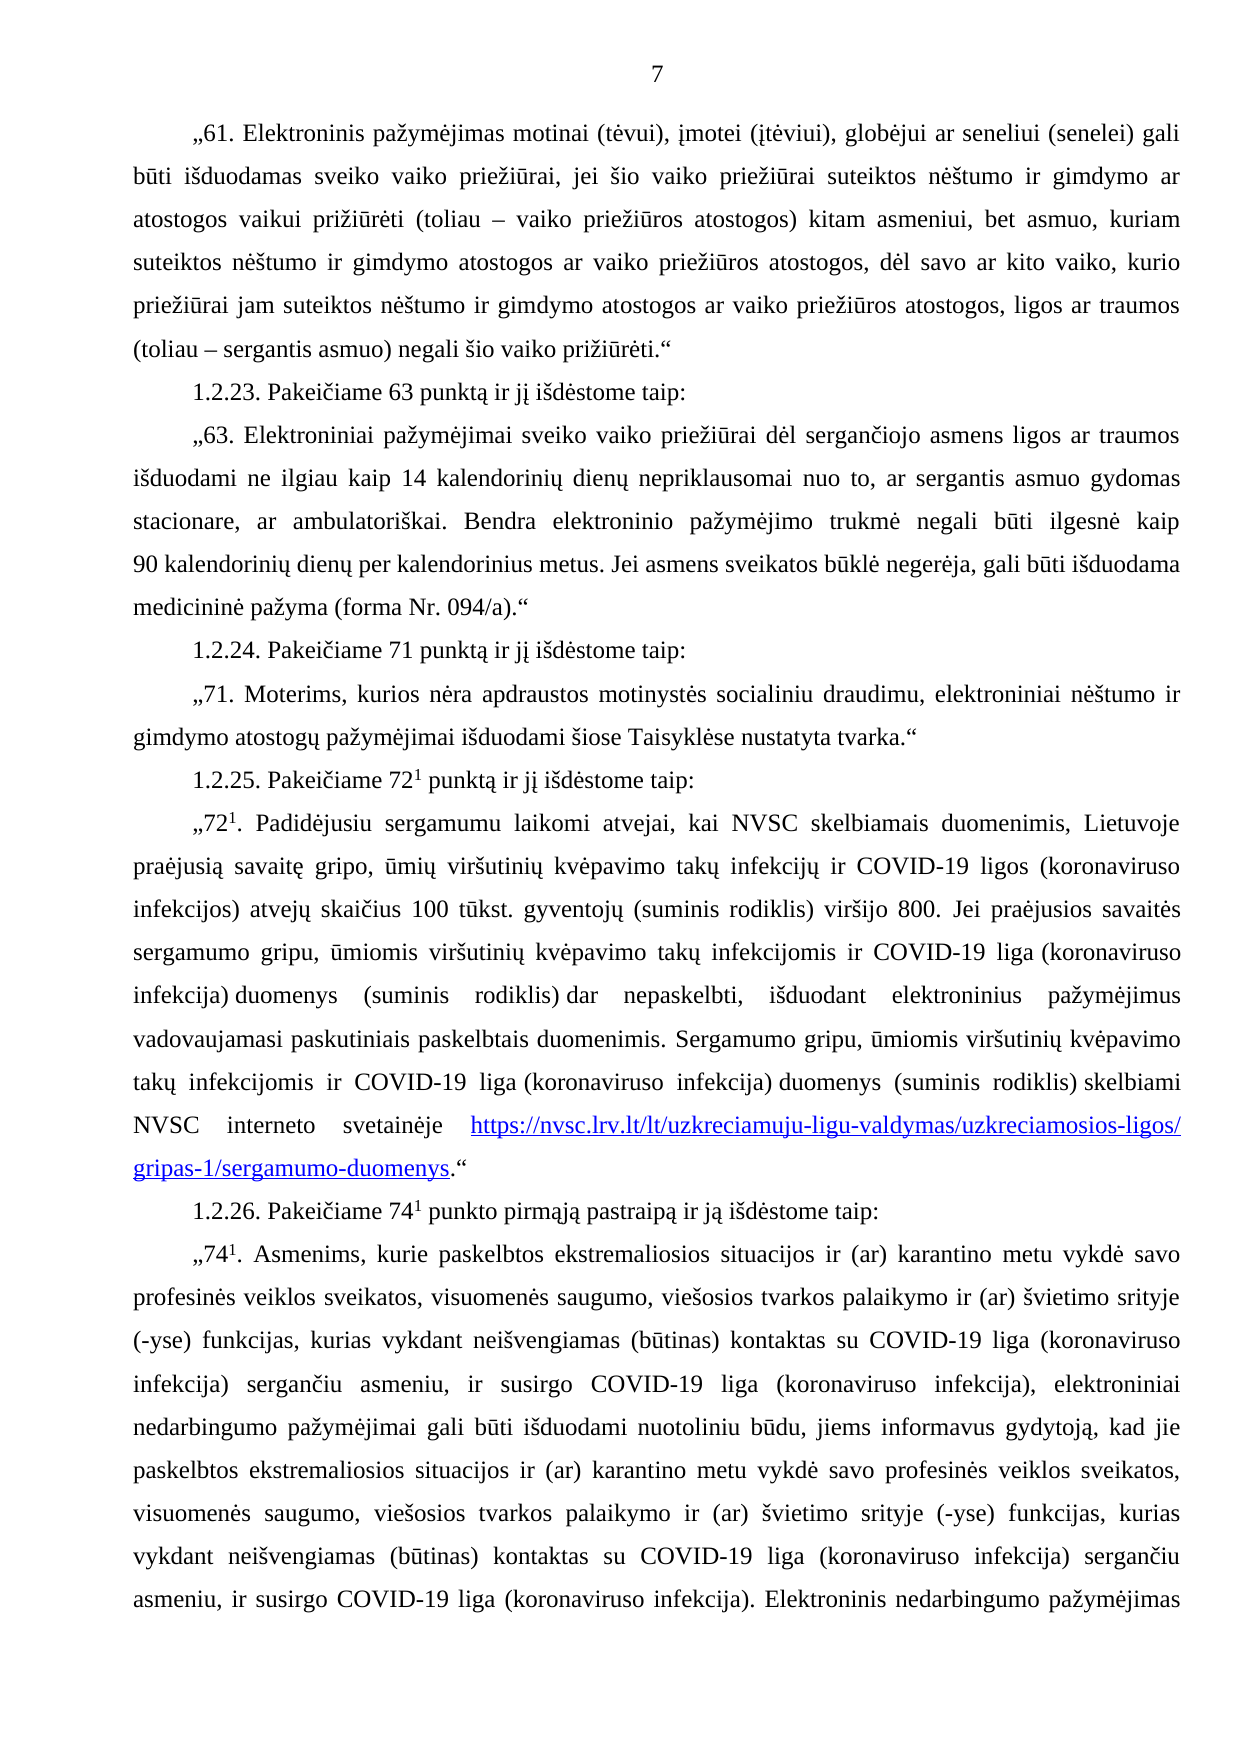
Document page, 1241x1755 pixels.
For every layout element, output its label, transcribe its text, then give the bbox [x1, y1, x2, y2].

text 1.2.25. Pakeičiame 721 punktą ir jį išdėstome taip: [133, 765, 1181, 794]
text „71. Moterims, kurios nėra apdraustos motinystės socialiniu draudimu, elektroniniai nėštumo ir gimdymo atostogų pažymėjimai išduodami šiose Taisyklėse nustatyta tvarka.“ [133, 679, 1181, 751]
text „63. Elektroniniai pažymėjimai sveiko vaiko priežiūrai dėl sergančiojo asmens ligos ar traumos išduodami ne ilgiau kaip 14 kalendorinių dienų nepriklausomai nuo to, ar sergantis asmuo gydomas stacionare, ar ambulatoriškai. Bendra elektroninio pažymėjimo trukmė negali būti ilgesnė kaip 90 kalendorinių dienų per kalendorinius metus. Jei asmens sveikatos būklė negerėja, gali būti išduodama medicininė pažyma (forma Nr. 094/a).“ [133, 420, 1181, 621]
text 1.2.26. Pakeičiame 741 punkto pirmąją pastraipą ir ją išdėstome taip: [133, 1196, 1181, 1225]
text 1.2.23. Pakeičiame 63 punktą ir jį išdėstome taip: [133, 377, 1181, 406]
text „741. Asmenims, kurie paskelbtos ekstremaliosios situacijos ir (ar) karantino metu vykdė savo profesinės veiklos sveikatos, visuomenės saugumo, viešosios tvarkos palaikymo ir (ar) švietimo srityje (-yse) funkcijas, kurias vykdant neišvengiamas (būtinas) kontaktas su COVID-19 liga (koronaviruso infekcija) sergančiu asmeniu, ir susirgo COVID-19 liga (koronaviruso infekcija), elektroniniai nedarbingumo pažymėjimai gali būti išduodami nuotoliniu būdu, jiems informavus gydytoją, kad jie paskelbtos ekstremaliosios situacijos ir (ar) karantino metu vykdė savo profesinės veiklos sveikatos, visuomenės saugumo, viešosios tvarkos palaikymo ir (ar) švietimo srityje (-yse) funkcijas, kurias vykdant neišvengiamas (būtinas) kontaktas su COVID-19 liga (koronaviruso infekcija) sergančiu asmeniu, ir susirgo COVID-19 liga (koronaviruso infekcija). Elektroninis nedarbingumo pažymėjimas [133, 1239, 1181, 1613]
text 1.2.24. Pakeičiame 71 punktą ir jį išdėstome taip: [133, 636, 1181, 664]
text „721. Padidėjusiu sergamumu laikomi atvejai, kai NVSC skelbiamais duomenimis, Lietuvoje praėjusią savaitę gripo, ūmių viršutinių kvėpavimo takų infekcijų ir COVID-19 ligos (koronaviruso infekcijos) atvejų skaičius 100 tūkst. gyventojų (suminis rodiklis) viršijo 800. Jei praėjusios savaitės sergamumo gripu, ūmiomis viršutinių kvėpavimo takų infekcijomis ir COVID-19 liga (koronaviruso infekcija) duomenys (suminis rodiklis) dar nepaskelbti, išduodant elektroninius pažymėjimus vadovaujamasi paskutiniais paskelbtais duomenimis. Sergamumo gripu, ūmiomis viršutinių kvėpavimo takų infekcijomis ir COVID-19 liga (koronaviruso infekcija) duomenys (suminis rodiklis) skelbiami NVSC interneto svetainėje https://nvsc.lrv.lt/lt/uzkreciamuju-ligu-valdymas/uzkreciamosios-ligos/gripas-1/sergamumo-duomenys.“ [133, 808, 1181, 1182]
text „61. Elektroninis pažymėjimas motinai (tėvui), įmotei (įtėviui), globėjui ar seneliui (senelei) gali būti išduodamas sveiko vaiko priežiūrai, jei šio vaiko priežiūrai suteiktos nėštumo ir gimdymo ar atostogos vaikui prižiūrėti (toliau – vaiko priežiūros atostogos) kitam asmeniui, bet asmuo, kuriam suteiktos nėštumo ir gimdymo atostogos ar vaiko priežiūros atostogos, dėl savo ar kito vaiko, kurio priežiūrai jam suteiktos nėštumo ir gimdymo atostogos ar vaiko priežiūros atostogos, ligos ar traumos (toliau – sergantis asmuo) negali šio vaiko prižiūrėti.“ [133, 118, 1181, 362]
